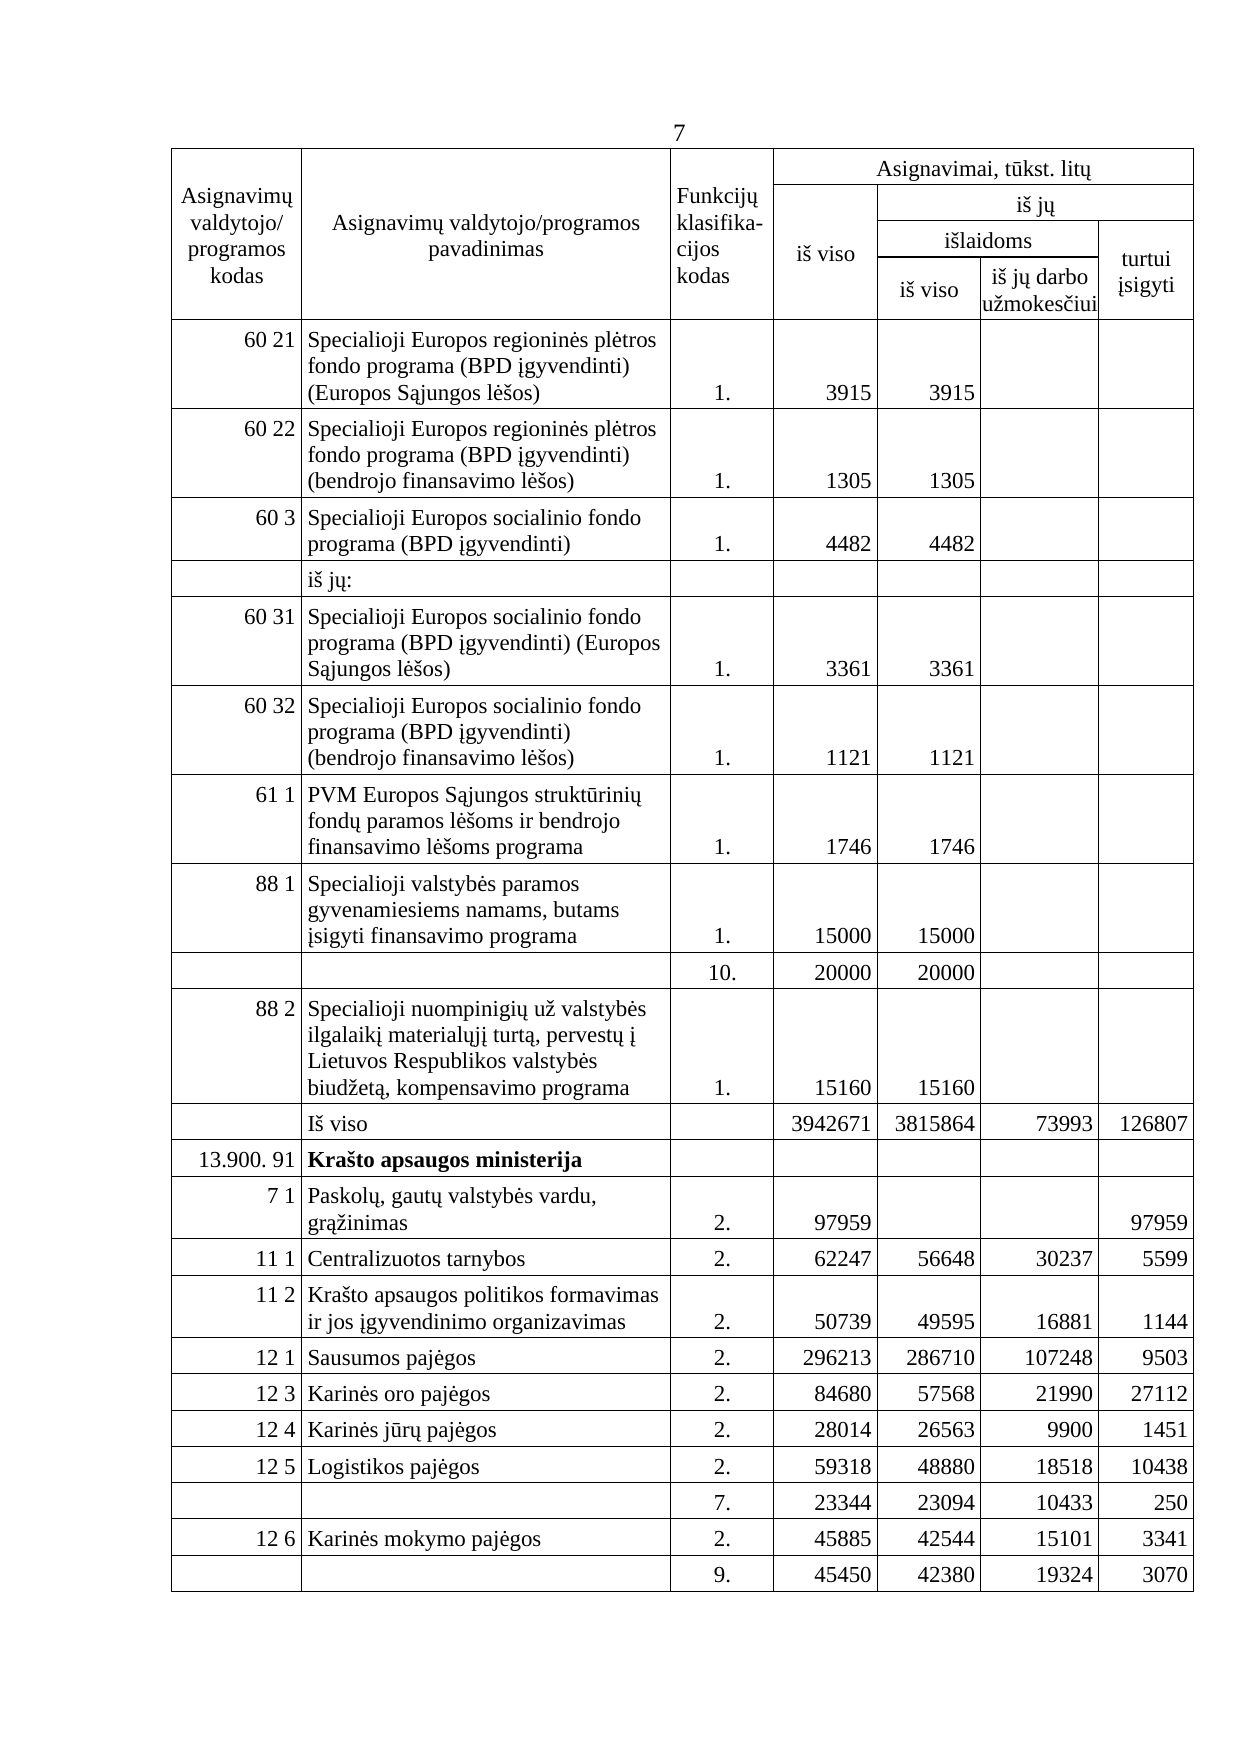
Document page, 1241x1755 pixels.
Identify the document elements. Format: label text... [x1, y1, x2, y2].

table_cell [1099, 498, 1193, 559]
table_cell 18518 [981, 1447, 1098, 1482]
table_cell 60 3 [172, 498, 301, 559]
table_cell 15160 [774, 989, 877, 1103]
table_cell 1305 [878, 409, 980, 497]
table_cell 97959 [774, 1177, 877, 1238]
table_cell 1451 [1099, 1411, 1193, 1446]
table_cell 3341 [1099, 1519, 1193, 1554]
table_cell Specialioji valstybės paramos gyvenamiesiems namams, butams įsigyti finansavimo programa [302, 864, 670, 952]
table_cell [981, 561, 1098, 596]
table_header Funkcijų klasifika-cijos kodas [671, 149, 773, 319]
table_cell [1099, 953, 1193, 988]
table_cell [981, 409, 1098, 497]
table_cell [1099, 597, 1193, 685]
table_cell 1. [671, 320, 773, 408]
table_cell 12 6 [172, 1519, 301, 1554]
table_cell PVM Europos Sąjungos struktūrinių fondų paramos lėšoms ir bendrojo finansavimo lėšoms programa [302, 775, 670, 863]
table_cell Specialioji Europos socialinio fondo programa (BPD įgyvendinti) [302, 498, 670, 559]
table_cell 2. [671, 1447, 773, 1482]
table_cell [1099, 561, 1193, 596]
table_cell Karinės jūrų pajėgos [302, 1411, 670, 1446]
table_cell 286710 [878, 1338, 980, 1373]
table_cell 60 31 [172, 597, 301, 685]
table_cell 2. [671, 1411, 773, 1446]
table_cell iš jų: [302, 561, 670, 596]
table_cell [981, 1140, 1098, 1176]
table_cell iš viso [878, 258, 980, 319]
table_cell 19324 [981, 1556, 1098, 1591]
table_cell [671, 1140, 773, 1176]
table_cell 2. [671, 1374, 773, 1409]
table_cell 7 1 [172, 1177, 301, 1238]
table_cell 1. [671, 409, 773, 497]
table_cell [878, 561, 980, 596]
table_cell 1. [671, 775, 773, 863]
table_cell [1099, 864, 1193, 952]
table_cell Iš viso [302, 1104, 670, 1139]
table_cell Krašto apsaugos ministerija [302, 1140, 670, 1176]
table_cell 62247 [774, 1239, 877, 1274]
table_cell [878, 1140, 980, 1176]
table_cell iš viso [774, 185, 877, 319]
table_cell 250 [1099, 1483, 1193, 1518]
table_cell 20000 [774, 953, 877, 988]
table_cell 2. [671, 1338, 773, 1373]
table_cell iš jų [878, 185, 1193, 220]
table_cell 59318 [774, 1447, 877, 1482]
table_cell Specialioji Europos socialinio fondo programa (BPD įgyvendinti) (Europos Sąjungos lėšos) [302, 597, 670, 685]
table_cell Logistikos pajėgos [302, 1447, 670, 1482]
table_cell 1746 [774, 775, 877, 863]
table_cell 296213 [774, 1338, 877, 1373]
table_cell 23344 [774, 1483, 877, 1518]
table_cell 48880 [878, 1447, 980, 1482]
table_cell Karinės oro pajėgos [302, 1374, 670, 1409]
table_cell 1. [671, 686, 773, 774]
table_cell Sausumos pajėgos [302, 1338, 670, 1373]
table_cell Krašto apsaugos politikos formavimas ir jos įgyvendinimo organizavimas [302, 1276, 670, 1337]
table_cell 12 1 [172, 1338, 301, 1373]
table_cell 50739 [774, 1276, 877, 1337]
table_header Asignavimų valdytojo/programos pavadinimas [302, 149, 670, 319]
table_cell [774, 561, 877, 596]
table_cell 13.900. 91 [172, 1140, 301, 1176]
table_cell 20000 [878, 953, 980, 988]
table_cell [981, 597, 1098, 685]
table_cell Centralizuotos tarnybos [302, 1239, 670, 1274]
table_cell [1099, 1140, 1193, 1176]
table_cell 15160 [878, 989, 980, 1103]
table_cell 23094 [878, 1483, 980, 1518]
table_cell Specialioji Europos socialinio fondo programa (BPD įgyvendinti) (bendrojo finansavimo lėšos) [302, 686, 670, 774]
table_cell [981, 989, 1098, 1103]
table_cell 60 32 [172, 686, 301, 774]
table_cell išlaidoms [878, 221, 1098, 256]
table_cell 3361 [774, 597, 877, 685]
table_cell turtui įsigyti [1099, 221, 1193, 319]
table_cell 42380 [878, 1556, 980, 1591]
table_cell 45885 [774, 1519, 877, 1554]
table_cell 16881 [981, 1276, 1098, 1337]
table_cell 56648 [878, 1239, 980, 1274]
table_cell [172, 561, 301, 596]
table_cell 42544 [878, 1519, 980, 1554]
table_cell 1305 [774, 409, 877, 497]
table_cell 57568 [878, 1374, 980, 1409]
table_cell [1099, 320, 1193, 408]
table_cell [981, 953, 1098, 988]
table_cell 3815864 [878, 1104, 980, 1139]
table_cell 3361 [878, 597, 980, 685]
table_cell 88 2 [172, 989, 301, 1103]
table_cell [1099, 409, 1193, 497]
table_cell 1144 [1099, 1276, 1193, 1337]
table_cell [981, 1177, 1098, 1238]
table_cell 10438 [1099, 1447, 1193, 1482]
table_cell 45450 [774, 1556, 877, 1591]
table_cell [1099, 686, 1193, 774]
table_cell [172, 1104, 301, 1139]
table_cell 9503 [1099, 1338, 1193, 1373]
table_cell 1121 [878, 686, 980, 774]
table_cell [1099, 775, 1193, 863]
table_cell 5599 [1099, 1239, 1193, 1274]
table_cell 15000 [774, 864, 877, 952]
table_cell Paskolų, gautų valstybės vardu, grąžinimas [302, 1177, 670, 1238]
table_cell [671, 1104, 773, 1139]
table_cell [981, 686, 1098, 774]
table_cell 1. [671, 989, 773, 1103]
table_cell [981, 864, 1098, 952]
table_cell 15101 [981, 1519, 1098, 1554]
table_cell 26563 [878, 1411, 980, 1446]
table_cell 1746 [878, 775, 980, 863]
table_cell 60 22 [172, 409, 301, 497]
table_cell 1. [671, 864, 773, 952]
table_cell [302, 1556, 670, 1591]
table_cell 60 21 [172, 320, 301, 408]
table_cell Specialioji Europos regioninės plėtros fondo programa (BPD įgyvendinti) (Europos Sąjungos lėšos) [302, 320, 670, 408]
table_cell [1099, 989, 1193, 1103]
table_cell [172, 1483, 301, 1518]
table_cell [172, 1556, 301, 1591]
table_cell 2. [671, 1519, 773, 1554]
table_cell [302, 1483, 670, 1518]
table_cell 3070 [1099, 1556, 1193, 1591]
table_cell 1. [671, 597, 773, 685]
table_cell 73993 [981, 1104, 1098, 1139]
table_cell 49595 [878, 1276, 980, 1337]
table_cell 9900 [981, 1411, 1098, 1446]
table_cell Specialioji nuompinigių už valstybės ilgalaikį materialųjį turtą, pervestų į Lietuvos Respublikos valstybės biudžetą, kompensavimo programa [302, 989, 670, 1103]
table_header Asignavimų valdytojo/ programos kodas [172, 149, 301, 319]
table_cell 3942671 [774, 1104, 877, 1139]
table_cell 30237 [981, 1239, 1098, 1274]
table_cell [302, 953, 670, 988]
table_cell [671, 561, 773, 596]
table_cell 126807 [1099, 1104, 1193, 1139]
table_cell [981, 320, 1098, 408]
table_cell 7. [671, 1483, 773, 1518]
table_cell 61 1 [172, 775, 301, 863]
table_cell 1121 [774, 686, 877, 774]
table_cell Specialioji Europos regioninės plėtros fondo programa (BPD įgyvendinti) (bendrojo finansavimo lėšos) [302, 409, 670, 497]
table_cell iš jų darbo užmokesčiui [981, 258, 1098, 319]
table_cell 2. [671, 1177, 773, 1238]
table_cell 1. [671, 498, 773, 559]
table_header Asignavimai, tūkst. litų [774, 149, 1193, 184]
table_cell 12 4 [172, 1411, 301, 1446]
table_cell 88 1 [172, 864, 301, 952]
table_cell 12 3 [172, 1374, 301, 1409]
table_cell 3915 [774, 320, 877, 408]
table_cell [774, 1140, 877, 1176]
table_cell 9. [671, 1556, 773, 1591]
table_cell 10433 [981, 1483, 1098, 1518]
table_cell [981, 775, 1098, 863]
table_cell 2. [671, 1276, 773, 1337]
table_cell 10. [671, 953, 773, 988]
table_cell 4482 [878, 498, 980, 559]
table_cell 12 5 [172, 1447, 301, 1482]
table_cell 28014 [774, 1411, 877, 1446]
table_cell [878, 1177, 980, 1238]
table_cell 27112 [1099, 1374, 1193, 1409]
table_cell 3915 [878, 320, 980, 408]
table_cell 84680 [774, 1374, 877, 1409]
table_cell 2. [671, 1239, 773, 1274]
table_cell 11 2 [172, 1276, 301, 1337]
table_cell 97959 [1099, 1177, 1193, 1238]
table_cell 21990 [981, 1374, 1098, 1409]
table_cell 11 1 [172, 1239, 301, 1274]
table_cell 4482 [774, 498, 877, 559]
table_cell [172, 953, 301, 988]
table_cell 107248 [981, 1338, 1098, 1373]
table_cell 15000 [878, 864, 980, 952]
table_cell [981, 498, 1098, 559]
table_cell Karinės mokymo pajėgos [302, 1519, 670, 1554]
